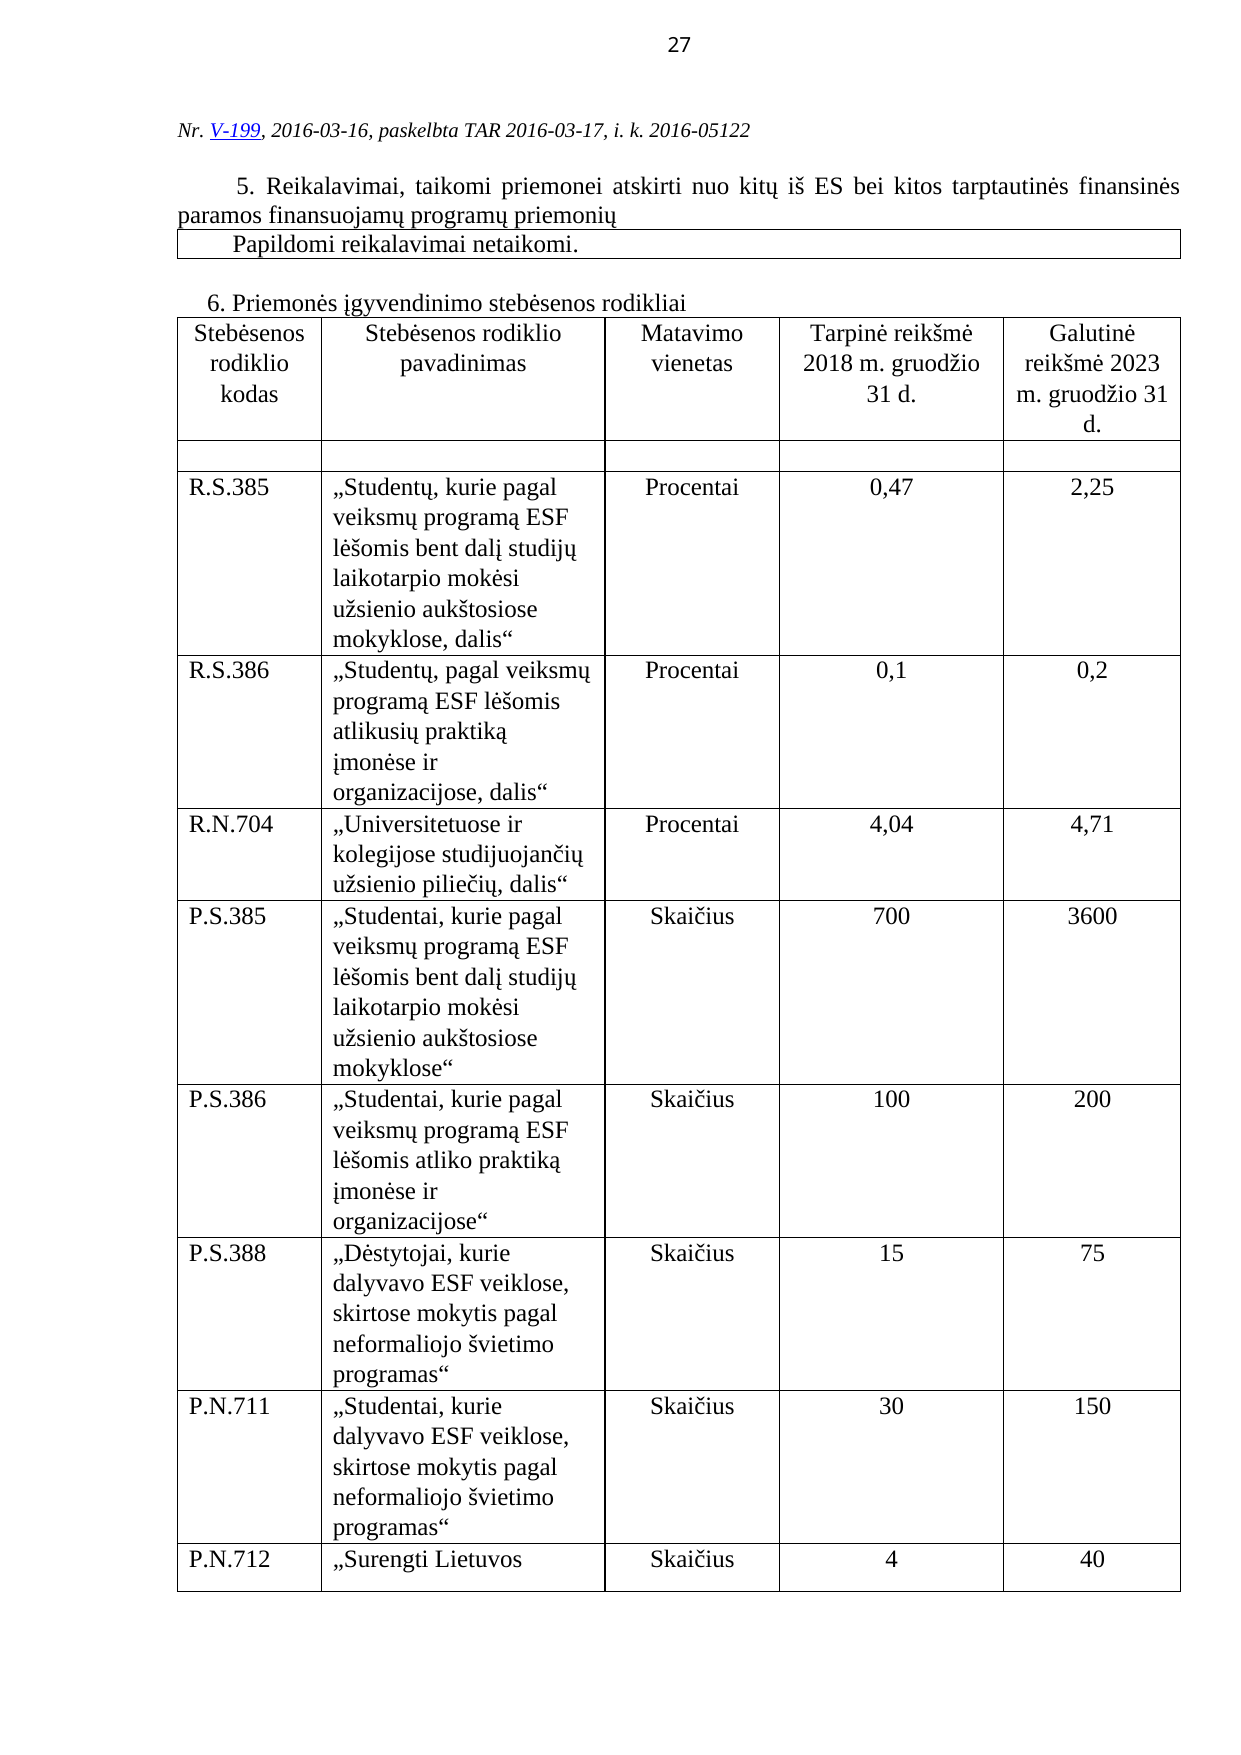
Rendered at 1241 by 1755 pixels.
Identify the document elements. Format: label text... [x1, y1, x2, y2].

table_cell 75 [1004, 1238, 1180, 1390]
table_cell Procentai [606, 809, 779, 900]
table_cell Skaičius [606, 1544, 779, 1591]
table_cell „Surengti Lietuvos [322, 1544, 604, 1591]
text Nr. V-199, 2016-03-16, paskelbta TAR 2016-03-17, i. k. 2016-05122 [177, 118, 1181, 142]
table_cell Skaičius [606, 1238, 779, 1390]
table_cell 15 [780, 1238, 1003, 1390]
table_header Papildomi reikalavimai netaikomi. [178, 230, 1180, 258]
table_cell 2,25 [1004, 472, 1180, 654]
table_cell 150 [1004, 1391, 1180, 1543]
table_header Tarpinė reikšmė 2018 m. gruodžio 31 d. [780, 318, 1003, 439]
table_cell Procentai [606, 472, 779, 654]
table_cell R.S.386 [178, 656, 321, 808]
table_cell 100 [780, 1085, 1003, 1237]
table_cell Skaičius [606, 901, 779, 1083]
table_header Matavimo vienetas [606, 318, 779, 439]
table_cell [1004, 441, 1180, 471]
table_cell 4 [780, 1544, 1003, 1591]
table_cell Procentai [606, 656, 779, 808]
table_cell „Studentai, kurie pagal veiksmų programą ESF lėšomis bent dalį studijų laikotarpio mokėsi užsienio aukštosiose mokyklose“ [322, 901, 604, 1083]
table_cell P.S.386 [178, 1085, 321, 1237]
table_cell R.S.385 [178, 472, 321, 654]
table_cell „Studentai, kurie pagal veiksmų programą ESF lėšomis atliko praktiką įmonėse ir organizacijose“ [322, 1085, 604, 1237]
table_cell 700 [780, 901, 1003, 1083]
table_cell 3600 [1004, 901, 1180, 1083]
table_cell „Studentai, kurie dalyvavo ESF veiklose, skirtose mokytis pagal neformaliojo švietimo programas“ [322, 1391, 604, 1543]
table_cell P.N.711 [178, 1391, 321, 1543]
table_header Stebėsenos rodiklio kodas [178, 318, 321, 439]
text 6. Priemonės įgyvendinimo stebėsenos rodikliai [177, 288, 1181, 317]
table_cell P.S.388 [178, 1238, 321, 1390]
table_cell P.N.712 [178, 1544, 321, 1591]
table_cell P.S.385 [178, 901, 321, 1083]
table_cell „Dėstytojai, kurie dalyvavo ESF veiklose, skirtose mokytis pagal neformaliojo švietimo programas“ [322, 1238, 604, 1390]
table_cell 200 [1004, 1085, 1180, 1237]
table_cell [322, 441, 604, 471]
table_cell [606, 441, 779, 471]
table_cell „Universitetuose ir kolegijose studijuojančių užsienio piliečių, dalis“ [322, 809, 604, 900]
table_header Galutinė reikšmė 2023 m. gruodžio 31 d. [1004, 318, 1180, 439]
table_cell 4,04 [780, 809, 1003, 900]
table_cell 0,47 [780, 472, 1003, 654]
table_cell 40 [1004, 1544, 1180, 1591]
table_cell [178, 441, 321, 471]
table_cell Skaičius [606, 1391, 779, 1543]
table_cell 0,2 [1004, 656, 1180, 808]
table_cell „Studentų, pagal veiksmų programą ESF lėšomis atlikusių praktiką įmonėse ir organizacijose, dalis“ [322, 656, 604, 808]
table_cell Skaičius [606, 1085, 779, 1237]
table_cell „Studentų, kurie pagal veiksmų programą ESF lėšomis bent dalį studijų laikotarpio mokėsi užsienio aukštosiose mokyklose, dalis“ [322, 472, 604, 654]
text 5. Reikalavimai, taikomi priemonei atskirti nuo kitų iš ES bei kitos tarptautinės finansinės paramos finansuojamų programų priemonių [177, 171, 1181, 228]
table_header Stebėsenos rodiklio pavadinimas [322, 318, 604, 439]
table_cell R.N.704 [178, 809, 321, 900]
table_cell 4,71 [1004, 809, 1180, 900]
table_cell 30 [780, 1391, 1003, 1543]
table_cell [780, 441, 1003, 471]
table_cell 0,1 [780, 656, 1003, 808]
